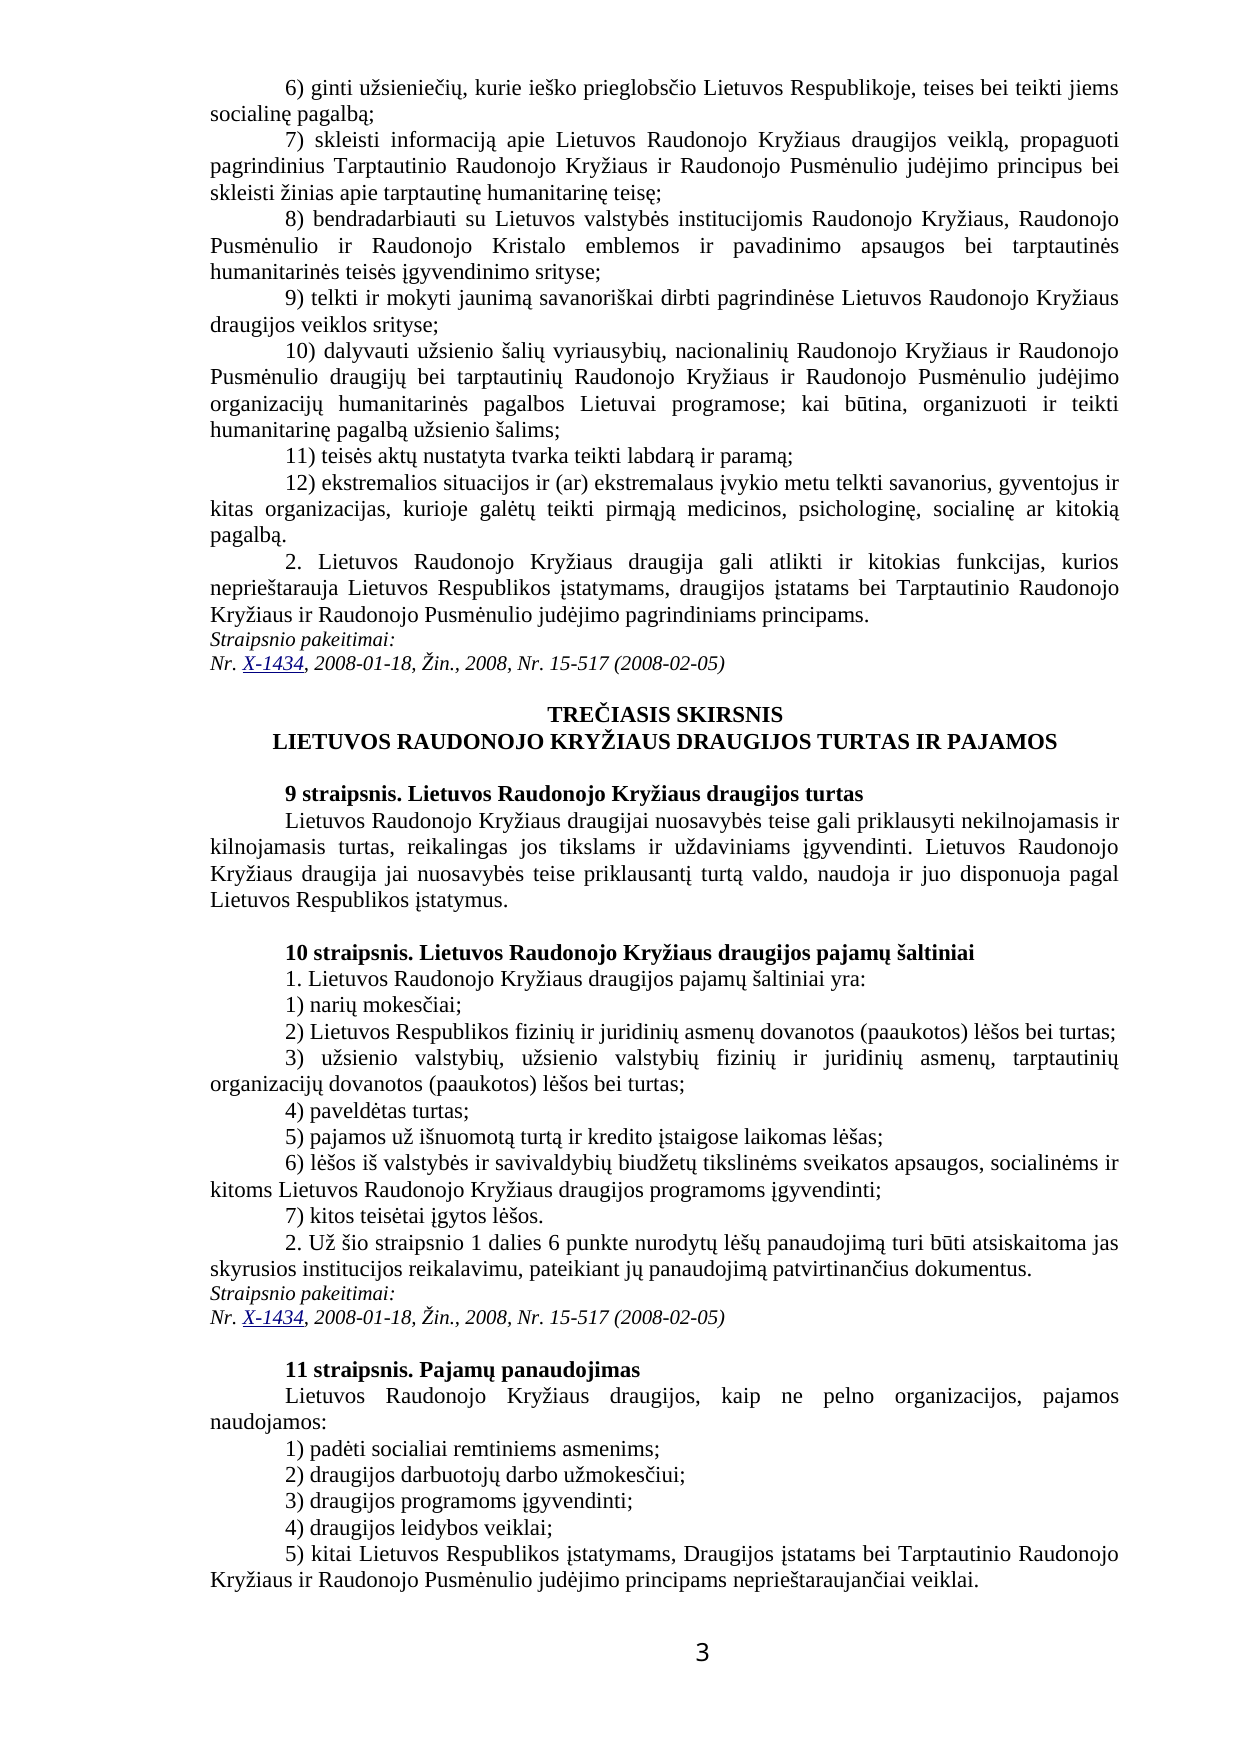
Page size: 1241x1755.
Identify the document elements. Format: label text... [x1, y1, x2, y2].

text 10 straipsnis. Lietuvos Raudonojo Kryžiaus draugijos pajamų šaltiniai [210, 939, 1120, 965]
text 6) ginti užsieniečių, kurie ieško prieglobsčio Lietuvos Respublikoje, teises bei teikti jiems socialinę pagalbą; [210, 73, 1120, 126]
text Nr. X-1434, 2008-01-18, Žin., 2008, Nr. 15-517 (2008-02-05) [210, 1305, 1120, 1329]
text 2. Lietuvos Raudonojo Kryžiaus draugija gali atlikti ir kitokias funkcijas, kurios neprieštarauja Lietuvos Respublikos įstatymams, draugijos įstatams bei Tarptautinio Raudonojo Kryžiaus ir Raudonojo Pusmėnulio judėjimo pagrindiniams principams. [210, 548, 1120, 627]
text 11) teisės aktų nustatyta tvarka teikti labdarą ir paramą; [210, 442, 1120, 469]
text 7) kitos teisėtai įgytos lėšos. [210, 1202, 1120, 1228]
text 5) pajamos už išnuomotą turtą ir kredito įstaigose laikomas lėšas; [210, 1123, 1120, 1149]
text 8) bendradarbiauti su Lietuvos valstybės institucijomis Raudonojo Kryžiaus, Raudonojo Pusmėnulio ir Raudonojo Kristalo emblemos ir pavadinimo apsaugos bei tarptautinės humanitarinės teisės įgyvendinimo srityse; [210, 205, 1120, 284]
text 2) draugijos darbuotojų darbo užmokesčiui; [210, 1461, 1120, 1487]
text 1) narių mokesčiai; [210, 991, 1120, 1018]
text 3) draugijos programoms įgyvendinti; [210, 1487, 1120, 1514]
text 9) telkti ir mokyti jaunimą savanoriškai dirbti pagrindinėse Lietuvos Raudonojo Kryžiaus draugijos veiklos srityse; [210, 284, 1120, 337]
text 10) dalyvauti užsienio šalių vyriausybių, nacionalinių Raudonojo Kryžiaus ir Raudonojo Pusmėnulio draugijų bei tarptautinių Raudonojo Kryžiaus ir Raudonojo Pusmėnulio judėjimo organizacijų humanitarinės pagalbos Lietuvai programose; kai būtina, organizuoti ir teikti humanitarinę pagalbą užsienio šalims; [210, 337, 1120, 442]
text LIETUVOS RAUDONOJO KRYŽIAUS DRAUGIJOS TURTAS IR PAJAMOS [210, 728, 1120, 754]
text TREČIASIS SKIRSNIS [210, 701, 1120, 728]
text 1) padėti socialiai remtiniems asmenims; [210, 1435, 1120, 1461]
text Nr. X-1434, 2008-01-18, Žin., 2008, Nr. 15-517 (2008-02-05) [210, 651, 1120, 675]
text Straipsnio pakeitimai: [210, 1281, 1120, 1305]
text 2) Lietuvos Respublikos fizinių ir juridinių asmenų dovanotos (paaukotos) lėšos bei turtas; [210, 1018, 1120, 1044]
text 2. Už šio straipsnio 1 dalies 6 punkte nurodytų lėšų panaudojimą turi būti atsiskaitoma jas skyrusios institucijos reikalavimu, pateikiant jų panaudojimą patvirtinančius dokumentus. [210, 1228, 1120, 1281]
text 7) skleisti informaciją apie Lietuvos Raudonojo Kryžiaus draugijos veiklą, propaguoti pagrindinius Tarptautinio Raudonojo Kryžiaus ir Raudonojo Pusmėnulio judėjimo principus bei skleisti žinias apie tarptautinę humanitarinę teisę; [210, 126, 1120, 205]
text 5) kitai Lietuvos Respublikos įstatymams, Draugijos įstatams bei Tarptautinio Raudonojo Kryžiaus ir Raudonojo Pusmėnulio judėjimo principams neprieštaraujančiai veiklai. [210, 1540, 1120, 1593]
text 1. Lietuvos Raudonojo Kryžiaus draugijos pajamų šaltiniai yra: [210, 965, 1120, 991]
text 12) ekstremalios situacijos ir (ar) ekstremalaus įvykio metu telkti savanorius, gyventojus ir kitas organizacijas, kurioje galėtų teikti pirmąją medicinos, psichologinę, socialinę ar kitokią pagalbą. [210, 469, 1120, 548]
text 6) lėšos iš valstybės ir savivaldybių biudžetų tikslinėms sveikatos apsaugos, socialinėms ir kitoms Lietuvos Raudonojo Kryžiaus draugijos programoms įgyvendinti; [210, 1149, 1120, 1202]
text 4) draugijos leidybos veiklai; [210, 1514, 1120, 1540]
text Lietuvos Raudonojo Kryžiaus draugijai nuosavybės teise gali priklausyti nekilnojamasis ir kilnojamasis turtas, reikalingas jos tikslams ir uždaviniams įgyvendinti. Lietuvos Raudonojo Kryžiaus draugija jai nuosavybės teise priklausantį turtą valdo, naudoja ir juo disponuoja pagal Lietuvos Respublikos įstatymus. [210, 807, 1120, 912]
text 11 straipsnis. Pajamų panaudojimas [210, 1356, 1120, 1382]
text 9 straipsnis. Lietuvos Raudonojo Kryžiaus draugijos turtas [210, 781, 1120, 807]
text 4) paveldėtas turtas; [210, 1097, 1120, 1123]
text Straipsnio pakeitimai: [210, 627, 1120, 651]
text 3) užsienio valstybių, užsienio valstybių fizinių ir juridinių asmenų, tarptautinių organizacijų dovanotos (paaukotos) lėšos bei turtas; [210, 1044, 1120, 1097]
text Lietuvos Raudonojo Kryžiaus draugijos, kaip ne pelno organizacijos, pajamos naudojamos: [210, 1382, 1120, 1435]
